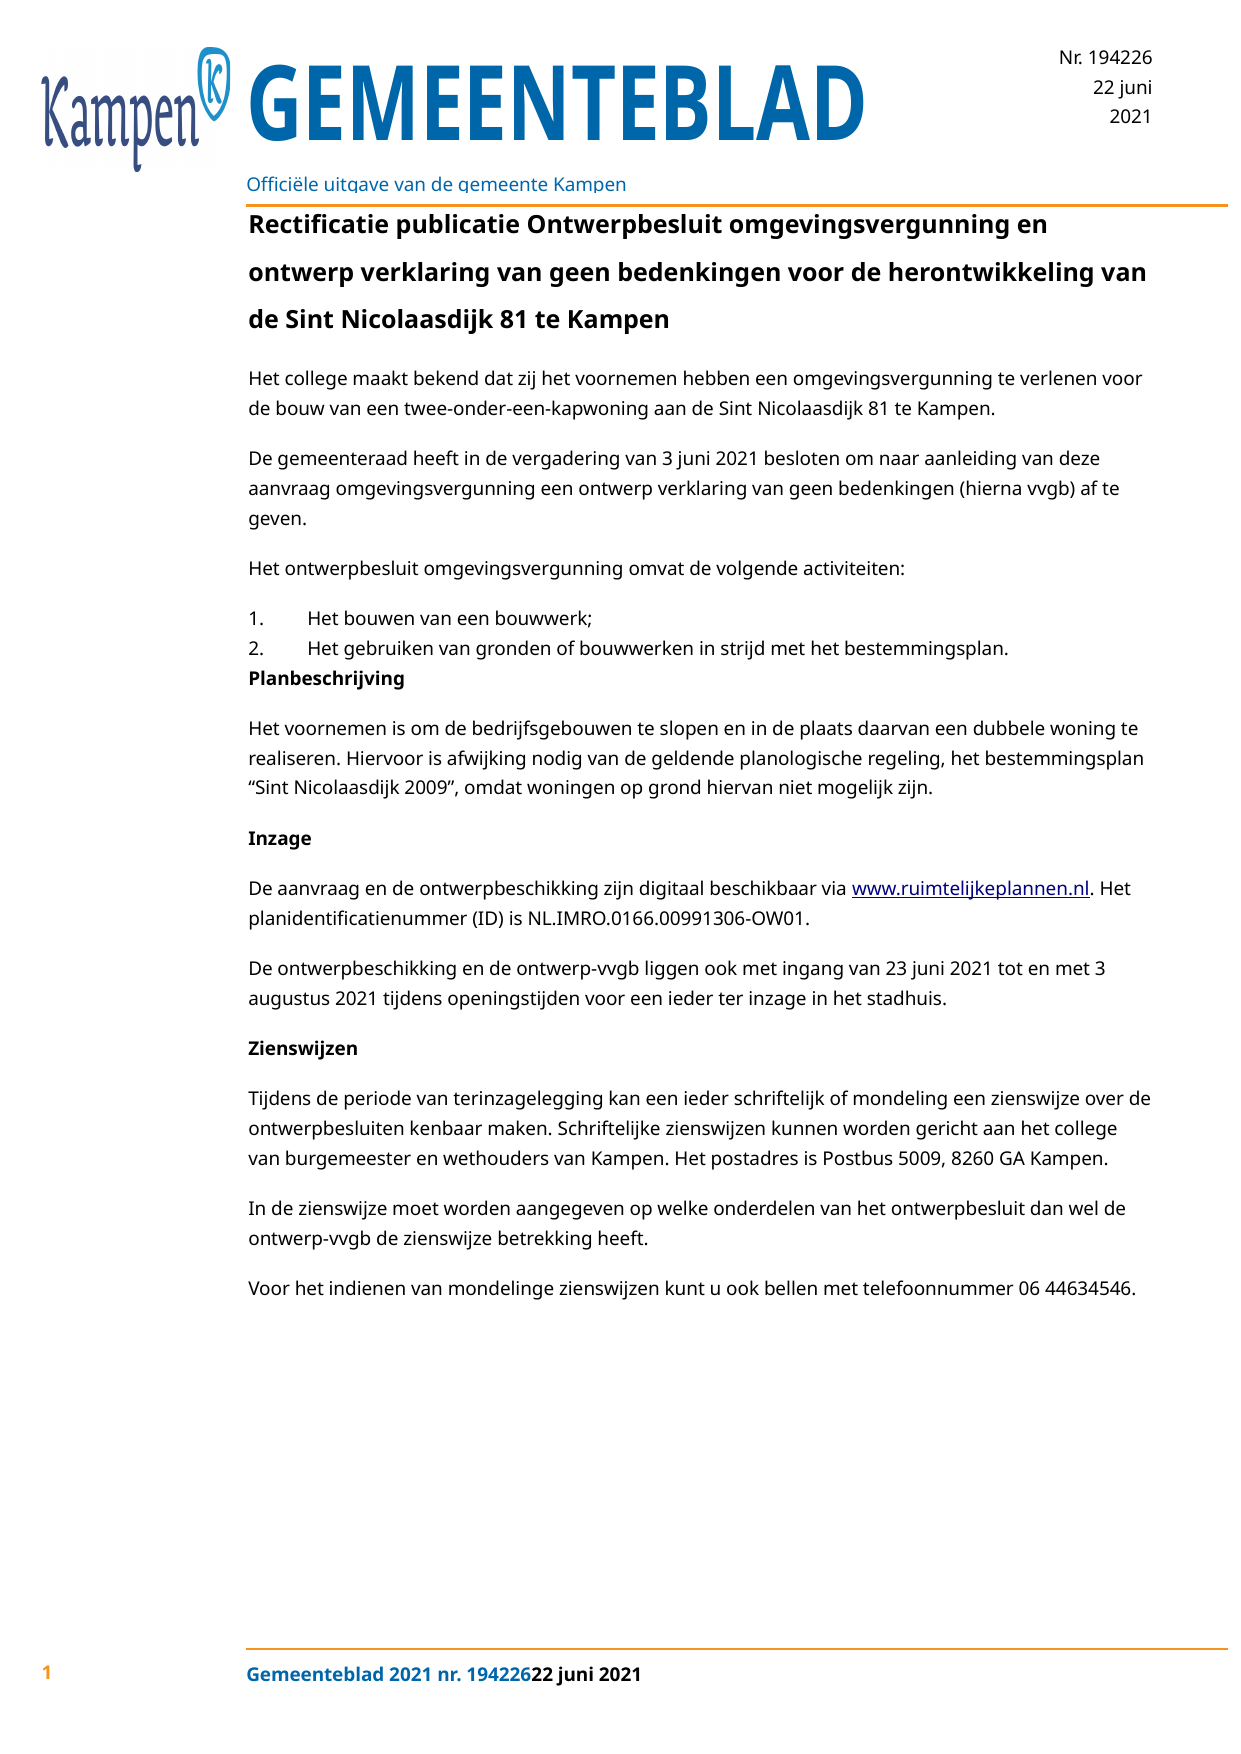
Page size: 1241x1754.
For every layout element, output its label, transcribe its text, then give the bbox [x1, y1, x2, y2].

list Het bouwen van een bouwwerk; [248, 606, 1152, 631]
text Het voornemen is om de bedrijfsgebouwen te slopen en in de plaats daarvan een dubbele woning te realiseren. Hiervoor is afwijking nodig van de geldende planologische regeling, het bestemmingsplan “Sint Nicolaasdijk 2009”, omdat woningen op grond hiervan niet mogelijk zijn. [248, 715, 1152, 800]
text De aanvraag en de ontwerpbeschikking zijn digitaal beschikbaar via www.ruimtelijkeplannen.nl. Het planidentificatienummer (ID) is NL.IMRO.0166.00991306-OW01. [248, 875, 1152, 930]
picture [41, 47, 231, 172]
text Tijdens de periode van terinzagelegging kan een ieder schriftelijk of mondeling een zienswijze over de ontwerpbesluiten kenbaar maken. Schriftelijke zienswijzen kunnen worden gericht aan het college van burgemeester en wethouders van Kampen. Het postadres is Postbus 5009, 8260 GA Kampen. [248, 1086, 1152, 1170]
text Voor het indienen van mondelinge zienswijzen kunt u ook bellen met telefoonnummer 06 44634546. [248, 1275, 1152, 1301]
text Het ontwerpbesluit omgevingsvergunning omvat de volgende activiteiten: [248, 555, 1152, 581]
text Het college maakt bekend dat zij het voornemen hebben een omgevingsvergunning te verlenen voor de bouw van een twee-onder-een-kapwoning aan de Sint Nicolaasdijk 81 te Kampen. [248, 366, 1152, 421]
text Inzage [248, 825, 1152, 850]
text Zienswijzen [248, 1035, 1152, 1061]
text Planbeschrijving [248, 665, 1152, 690]
text Rectificatie publicatie Ontwerpbesluit omgevingsvergunning en ontwerp verklaring van geen bedenkingen voor de herontwikkeling van de Sint Nicolaasdijk 81 te Kampen [248, 207, 1152, 336]
text De gemeenteraad heeft in de vergadering van 3 juni 2021 besloten om naar aanleiding van deze aanvraag omgevingsvergunning een ontwerp verklaring van geen bedenkingen (hierna vvgb) af te geven. [248, 446, 1152, 530]
text In de zienswijze moet worden aangegeven op welke onderdelen van het ontwerpbesluit dan wel de ontwerp-vvgb de zienswijze betrekking heeft. [248, 1195, 1152, 1250]
text De ontwerpbeschikking en de ontwerp-vvgb liggen ook met ingang van 23 juni 2021 tot en met 3 augustus 2021 tijdens openingstijden voor een ieder ter inzage in het stadhuis. [248, 955, 1152, 1010]
list Het gebruiken van gronden of bouwwerken in strijd met het bestemmingsplan. [248, 635, 1152, 661]
